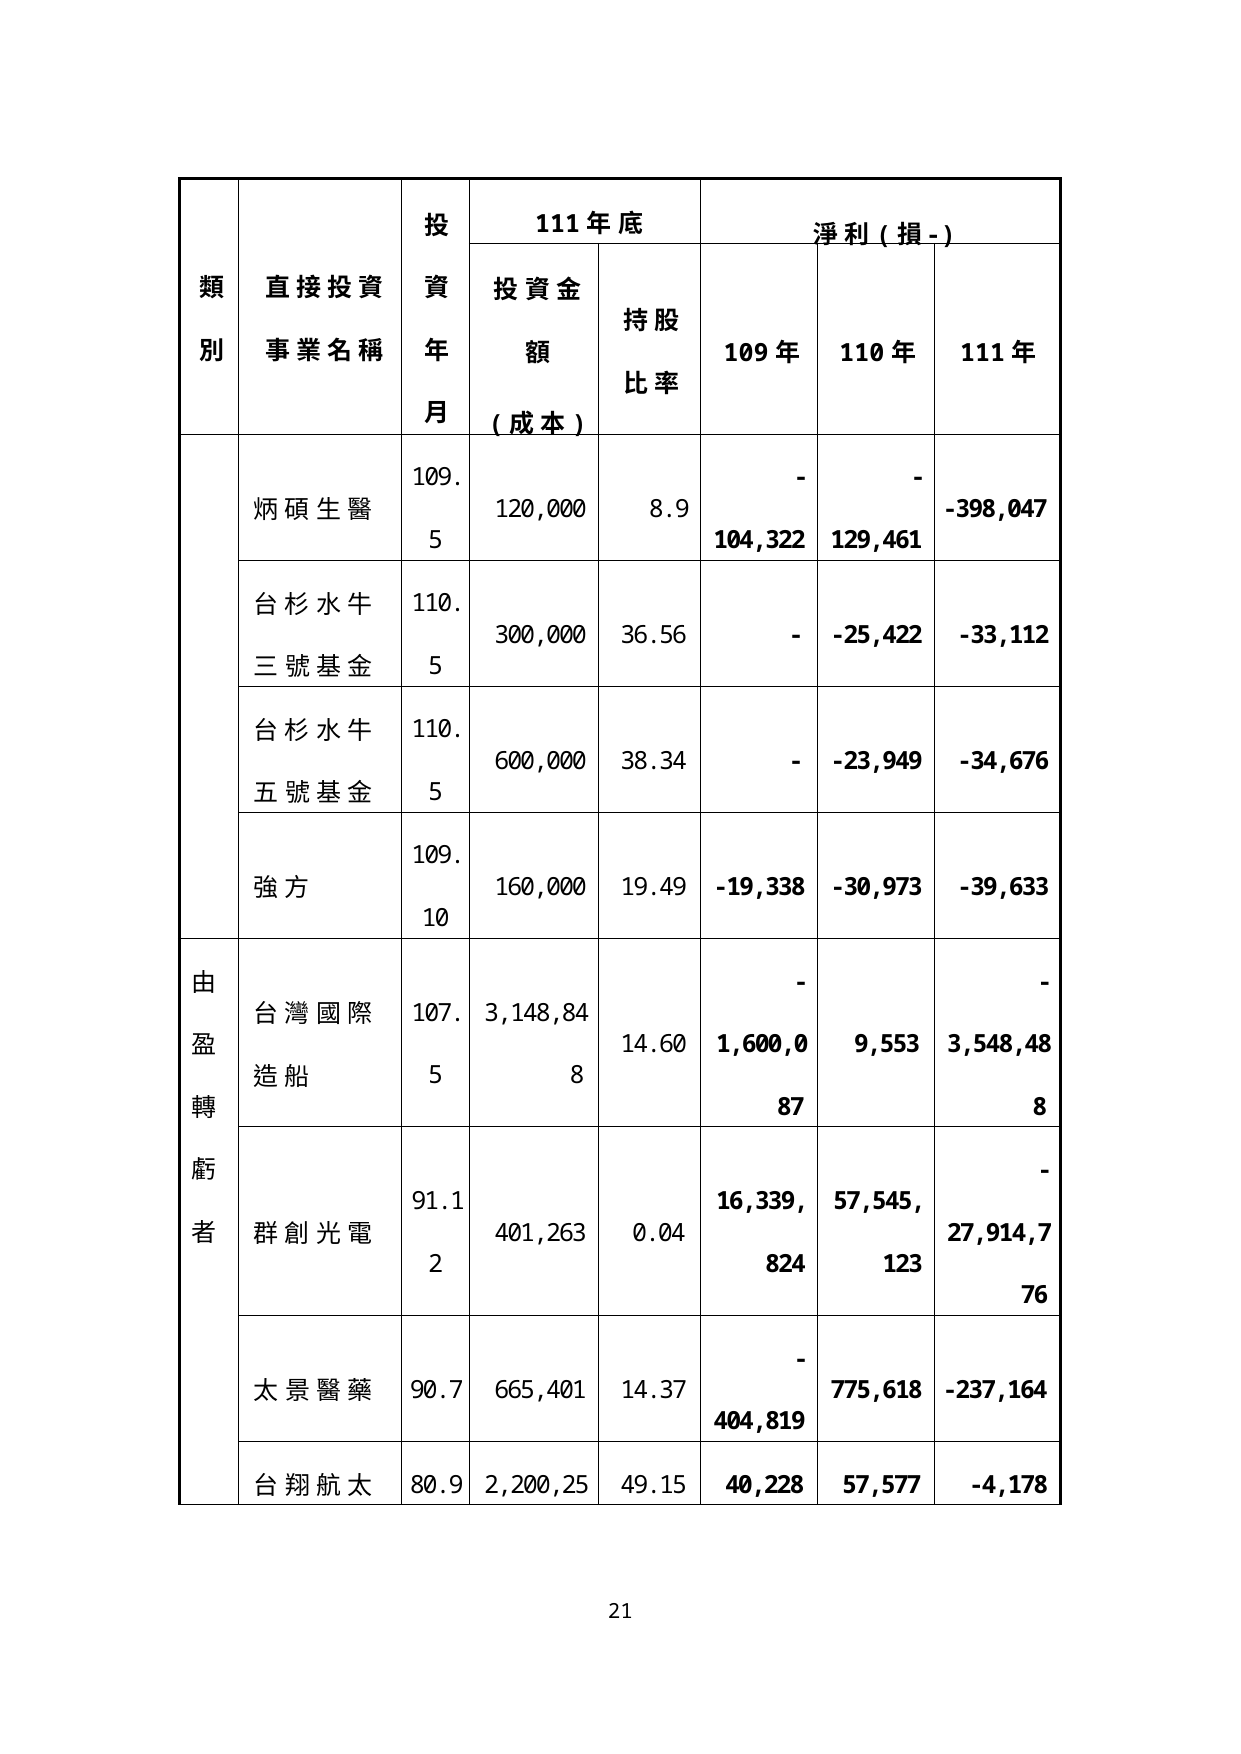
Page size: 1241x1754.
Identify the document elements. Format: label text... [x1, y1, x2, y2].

table_cell 49.15 [599, 1442, 700, 1504]
table_cell 強方 [239, 813, 401, 938]
table_cell 台翔航太 [239, 1442, 401, 1504]
table_cell 群創光電 [239, 1127, 401, 1315]
table_header 投資 年月 [402, 180, 469, 433]
table_cell 401,263 [470, 1127, 598, 1315]
table_header 淨利(損-) [701, 180, 1059, 243]
table_cell 投資金額 (成本) [470, 244, 598, 433]
table_cell -404,819 [701, 1316, 817, 1441]
table_cell [181, 435, 238, 938]
table_cell -237,164 [935, 1316, 1059, 1441]
table_cell 775,618 [818, 1316, 934, 1441]
table_cell 80.9 [402, 1442, 469, 1504]
table_cell 110.5 [402, 687, 469, 812]
table_cell 91.12 [402, 1127, 469, 1315]
table_cell 111年 [935, 244, 1059, 433]
table_cell -39,633 [935, 813, 1059, 938]
table_cell 36.56 [599, 561, 700, 686]
table_cell 57,577 [818, 1442, 934, 1504]
table_cell - [701, 687, 817, 812]
table_cell -129,461 [818, 435, 934, 559]
table_header 類別 [181, 180, 238, 433]
table_cell 由盈轉虧者 [181, 939, 238, 1504]
table_cell -104,322 [701, 435, 817, 559]
table_cell 16,339,824 [701, 1127, 817, 1315]
table_cell 3,148,848 [470, 939, 598, 1126]
table_cell -25,422 [818, 561, 934, 686]
table_cell 40,228 [701, 1442, 817, 1504]
table_cell 2,200,25 [470, 1442, 598, 1504]
table_cell 109.10 [402, 813, 469, 938]
table_cell 炳碩生醫 [239, 435, 401, 559]
table_cell 太景醫藥 [239, 1316, 401, 1441]
table_cell 665,401 [470, 1316, 598, 1441]
table_cell 90.7 [402, 1316, 469, 1441]
table_cell 57,545,123 [818, 1127, 934, 1315]
table_cell 0.04 [599, 1127, 700, 1315]
table_cell 120,000 [470, 435, 598, 559]
table_cell -3,548,488 [935, 939, 1059, 1126]
table_cell 8.9 [599, 435, 700, 559]
table_cell 持股 比率 [599, 244, 700, 433]
table_cell 107.5 [402, 939, 469, 1126]
table_cell - [701, 561, 817, 686]
table_cell 109.5 [402, 435, 469, 559]
table_cell -1,600,087 [701, 939, 817, 1126]
table_cell -19,338 [701, 813, 817, 938]
table_cell 14.37 [599, 1316, 700, 1441]
table_cell 110年 [818, 244, 934, 433]
table_cell 14.60 [599, 939, 700, 1126]
table_cell 600,000 [470, 687, 598, 812]
table_cell 台杉水牛五號基金 [239, 687, 401, 812]
table_cell 300,000 [470, 561, 598, 686]
table_cell 9,553 [818, 939, 934, 1126]
table_header 111年底 [470, 180, 700, 243]
table_cell 109年 [701, 244, 817, 433]
table_cell 160,000 [470, 813, 598, 938]
table_cell -398,047 [935, 435, 1059, 559]
table_cell 台灣國際造船 [239, 939, 401, 1126]
table_cell 台杉水牛三號基金 [239, 561, 401, 686]
table_cell 38.34 [599, 687, 700, 812]
table_cell -34,676 [935, 687, 1059, 812]
table_header 直接投資 事業名稱 [239, 180, 401, 433]
table_cell -30,973 [818, 813, 934, 938]
table_cell 110.5 [402, 561, 469, 686]
table_cell 19.49 [599, 813, 700, 938]
table_cell -4,178 [935, 1442, 1059, 1504]
table_cell -33,112 [935, 561, 1059, 686]
table_cell -23,949 [818, 687, 934, 812]
table_cell -27,914,776 [935, 1127, 1059, 1315]
